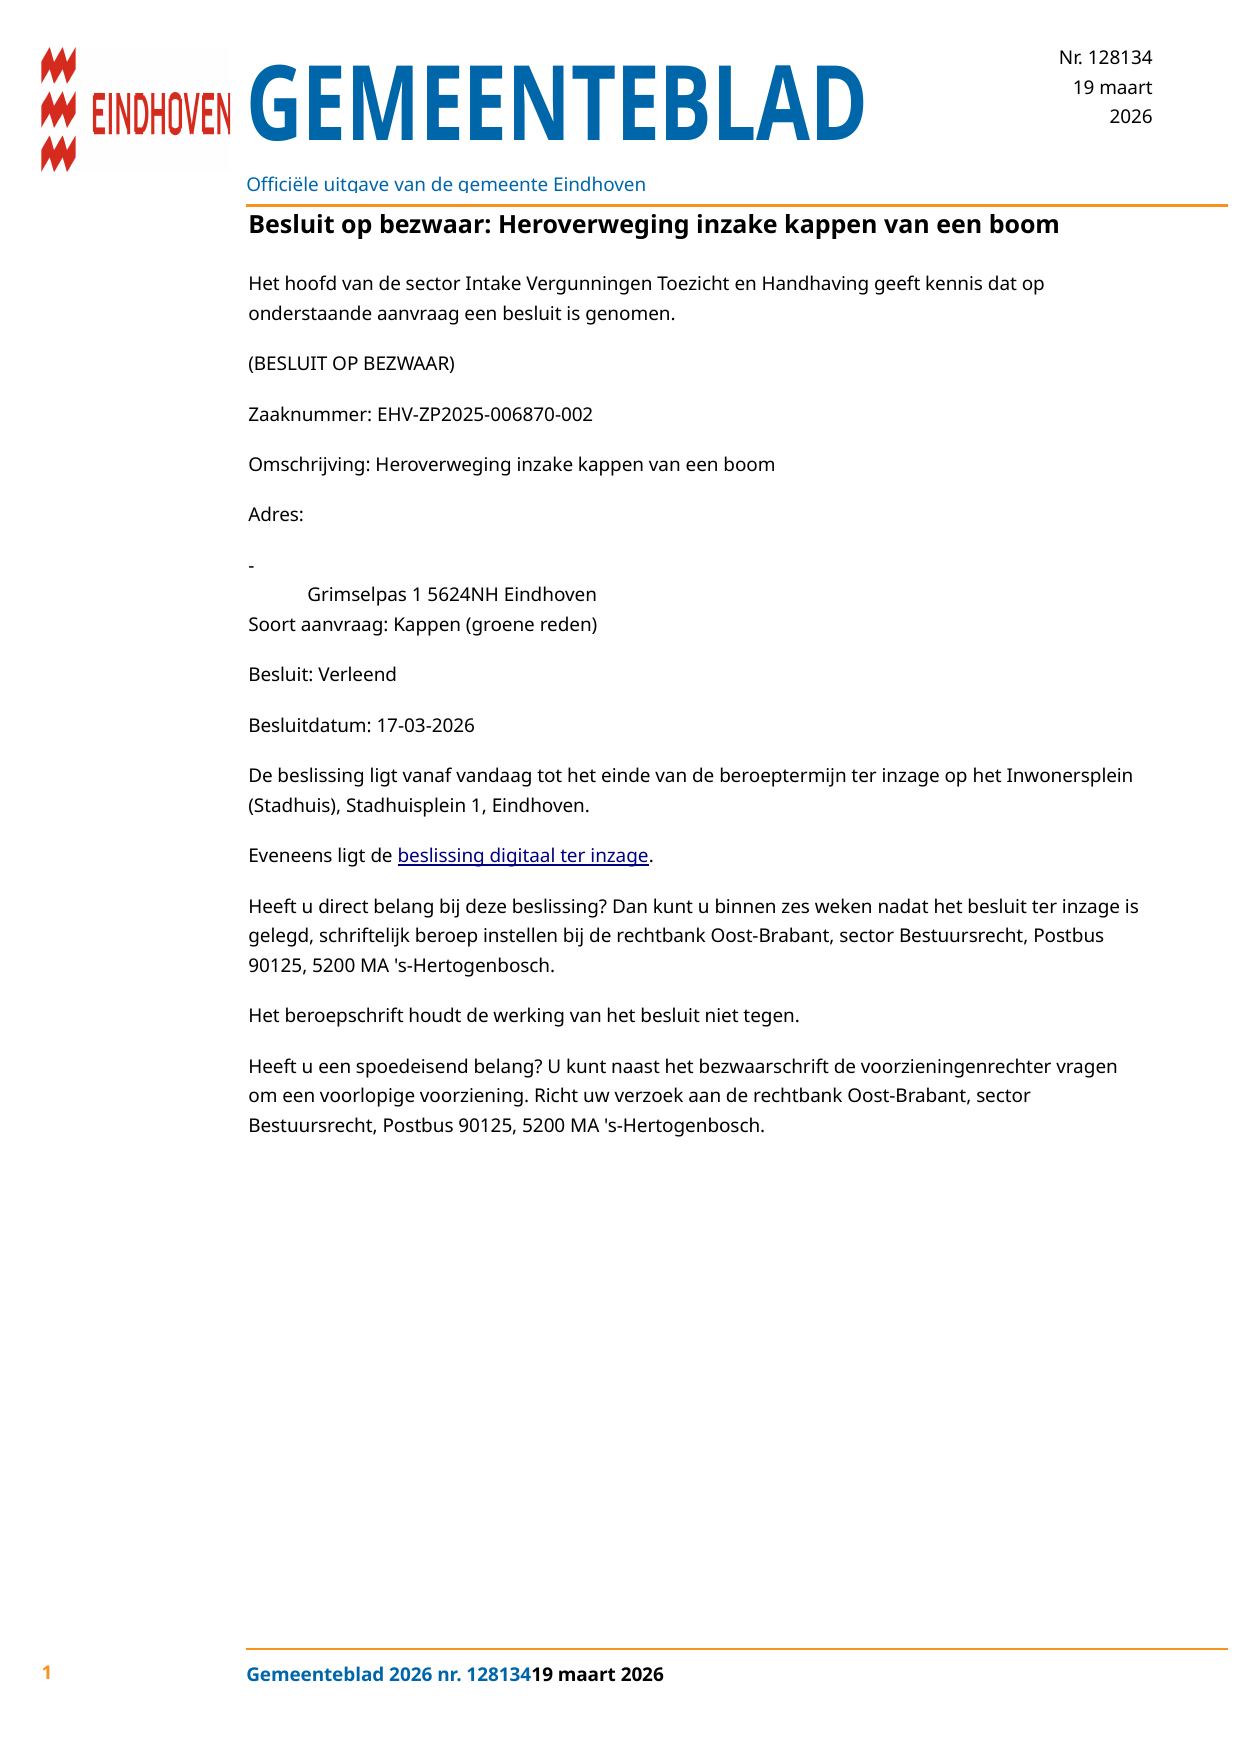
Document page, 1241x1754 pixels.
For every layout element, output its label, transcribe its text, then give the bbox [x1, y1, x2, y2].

text Besluitdatum: 17-03-2026 [248, 712, 1152, 738]
text Besluit op bezwaar: Heroverweging inzake kappen van een boom [248, 207, 1152, 241]
text Het hoofd van de sector Intake Vergunningen Toezicht en Handhaving geeft kennis dat op onderstaande aanvraag een besluit is genomen. [248, 270, 1152, 326]
text Omschrijving: Heroverweging inzake kappen van een boom [248, 451, 1152, 477]
text De beslissing ligt vanaf vandaag tot het einde van de beroeptermijn ter inzage op het Inwonersplein (Stadhuis), Stadhuisplein 1, Eindhoven. [248, 762, 1152, 818]
text Het beroepschrift houdt de werking van het besluit niet tegen. [248, 1002, 1152, 1028]
text Adres: [248, 502, 1152, 527]
text Besluit: Verleend [248, 662, 1152, 687]
text Soort aanvraag: Kappen (groene reden) [248, 611, 1152, 637]
text Eveneens ligt de beslissing digitaal ter inzage. [248, 842, 1152, 868]
list Grimselpas 1 5624NH Eindhoven [248, 582, 1152, 607]
text Heeft u direct belang bij deze beslissing? Dan kunt u binnen zes weken nadat het besluit ter inzage is gelegd, schriftelijk beroep instellen bij de rechtbank Oost-Brabant, sector Bestuursrecht, Postbus 90125, 5200 MA 's-Hertogenbosch. [248, 893, 1152, 978]
picture [41, 47, 231, 172]
text Heeft u een spoedeisend belang? U kunt naast het bezwaarschrift de voorzieningenrechter vragen om een voorlopige voorziening. Richt uw verzoek aan de rechtbank Oost-Brabant, sector Bestuursrecht, Postbus 90125, 5200 MA 's-Hertogenbosch. [248, 1053, 1152, 1138]
text (BESLUIT OP BEZWAAR) [248, 350, 1152, 376]
text Zaaknummer: EHV-ZP2025-006870-002 [248, 401, 1152, 426]
